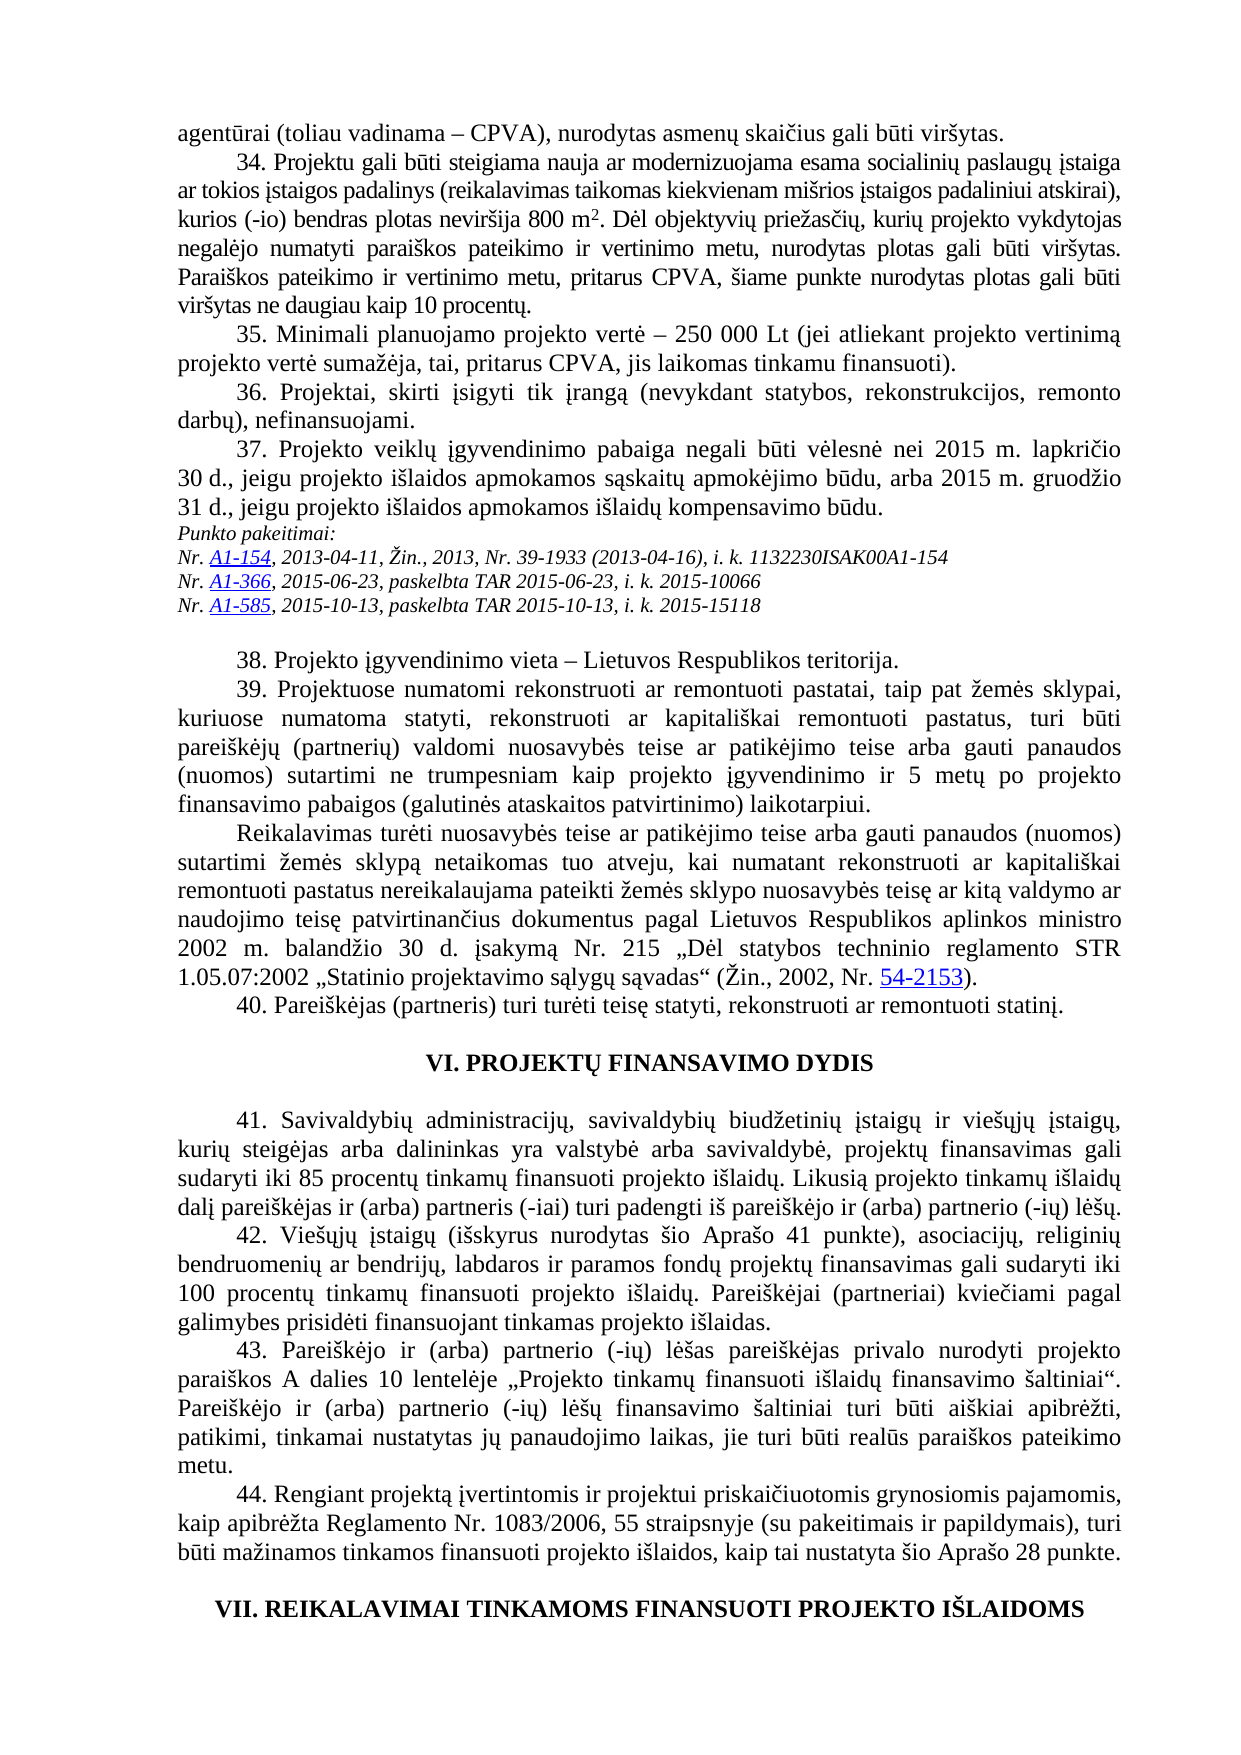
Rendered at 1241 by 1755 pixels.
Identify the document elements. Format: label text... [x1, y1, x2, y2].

text Punkto pakeitimai: [177, 521, 1122, 545]
text Nr. A1-154, 2013-04-11, Žin., 2013, Nr. 39-1933 (2013-04-16), i. k. 1132230ISAK00A1-154 [177, 545, 1122, 569]
text 36. Projektai, skirti įsigyti tik įrangą (nevykdant statybos, rekonstrukcijos, remonto darbų), nefinansuojami. [177, 377, 1122, 434]
text Reikalavimas turėti nuosavybės teise ar patikėjimo teise arba gauti panaudos (nuomos) sutartimi žemės sklypą netaikomas tuo atveju, kai numatant rekonstruoti ar kapitališkai remontuoti pastatus nereikalaujama pateikti žemės sklypo nuosavybės teisę ar kitą valdymo ar naudojimo teisę patvirtinančius dokumentus pagal Lietuvos Respublikos aplinkos ministro 2002 m. balandžio 30 d. įsakymą Nr. 215 „Dėl statybos techninio reglamento STR 1.05.07:2002 „Statinio projektavimo sąlygų sąvadas“ (Žin., 2002, Nr. 54-2153). [177, 818, 1122, 991]
text 42. Viešųjų įstaigų (išskyrus nurodytas šio Aprašo 41 punkte), asociacijų, religinių bendruomenių ar bendrijų, labdaros ir paramos fondų projektų finansavimas gali sudaryti iki 100 procentų tinkamų finansuoti projekto išlaidų. Pareiškėjai (partneriai) kviečiami pagal galimybes prisidėti finansuojant tinkamas projekto išlaidas. [177, 1221, 1122, 1336]
text VII. REIKALAVIMAI TINKAMOMS FINANSUOTI PROJEKTO IŠLAIDOMS [177, 1594, 1122, 1623]
text 41. Savivaldybių administracijų, savivaldybių biudžetinių įstaigų ir viešųjų įstaigų, kurių steigėjas arba dalininkas yra valstybė arba savivaldybė, projektų finansavimas gali sudaryti iki 85 procentų tinkamų finansuoti projekto išlaidų. Likusią projekto tinkamų išlaidų dalį pareiškėjas ir (arba) partneris (-iai) turi padengti iš pareiškėjo ir (arba) partnerio (-ių) lėšų. [177, 1106, 1122, 1221]
text VI. PROJEKTŲ FINANSAVIMO DYDIS [177, 1048, 1122, 1077]
text agentūrai (toliau vadinama – CPVA), nurodytas asmenų skaičius gali būti viršytas. [177, 118, 1122, 147]
text 37. Projekto veiklų įgyvendinimo pabaiga negali būti vėlesnė nei 2015 m. lapkričio 30 d., jeigu projekto išlaidos apmokamos sąskaitų apmokėjimo būdu, arba 2015 m. gruodžio 31 d., jeigu projekto išlaidos apmokamos išlaidų kompensavimo būdu. [177, 434, 1122, 521]
text Nr. A1-585, 2015-10-13, paskelbta TAR 2015-10-13, i. k. 2015-15118 [177, 593, 1122, 617]
text 34. Projektu gali būti steigiama nauja ar modernizuojama esama socialinių paslaugų įstaiga ar tokios įstaigos padalinys (reikalavimas taikomas kiekvienam mišrios įstaigos padaliniui atskirai), kurios (-io) bendras plotas neviršija 800 m2. Dėl objektyvių priežasčių, kurių projekto vykdytojas negalėjo numatyti paraiškos pateikimo ir vertinimo metu, nurodytas plotas gali būti viršytas. Paraiškos pateikimo ir vertinimo metu, pritarus CPVA, šiame punkte nurodytas plotas gali būti viršytas ne daugiau kaip 10 procentų. [177, 147, 1122, 319]
text 35. Minimali planuojamo projekto vertė – 250 000 Lt (jei atliekant projekto vertinimą projekto vertė sumažėja, tai, pritarus CPVA, jis laikomas tinkamu finansuoti). [177, 319, 1122, 377]
text 40. Pareiškėjas (partneris) turi turėti teisę statyti, rekonstruoti ar remontuoti statinį. [177, 991, 1122, 1019]
text 43. Pareiškėjo ir (arba) partnerio (-ių) lėšas pareiškėjas privalo nurodyti projekto paraiškos A dalies 10 lentelėje „Projekto tinkamų finansuoti išlaidų finansavimo šaltiniai“. Pareiškėjo ir (arba) partnerio (-ių) lėšų finansavimo šaltiniai turi būti aiškiai apibrėžti, patikimi, tinkamai nustatytas jų panaudojimo laikas, jie turi būti realūs paraiškos pateikimo metu. [177, 1336, 1122, 1479]
text Nr. A1-366, 2015-06-23, paskelbta TAR 2015-06-23, i. k. 2015-10066 [177, 569, 1122, 593]
text 44. Rengiant projektą įvertintomis ir projektui priskaičiuotomis grynosiomis pajamomis, kaip apibrėžta Reglamento Nr. 1083/2006, 55 straipsnyje (su pakeitimais ir papildymais), turi būti mažinamos tinkamos finansuoti projekto išlaidos, kaip tai nustatyta šio Aprašo 28 punkte. [177, 1479, 1122, 1566]
text 39. Projektuose numatomi rekonstruoti ar remontuoti pastatai, taip pat žemės sklypai, kuriuose numatoma statyti, rekonstruoti ar kapitališkai remontuoti pastatus, turi būti pareiškėjų (partnerių) valdomi nuosavybės teise ar patikėjimo teise arba gauti panaudos (nuomos) sutartimi ne trumpesniam kaip projekto įgyvendinimo ir 5 metų po projekto finansavimo pabaigos (galutinės ataskaitos patvirtinimo) laikotarpiui. [177, 674, 1122, 818]
text 38. Projekto įgyvendinimo vieta – Lietuvos Respublikos teritorija. [177, 646, 1122, 674]
